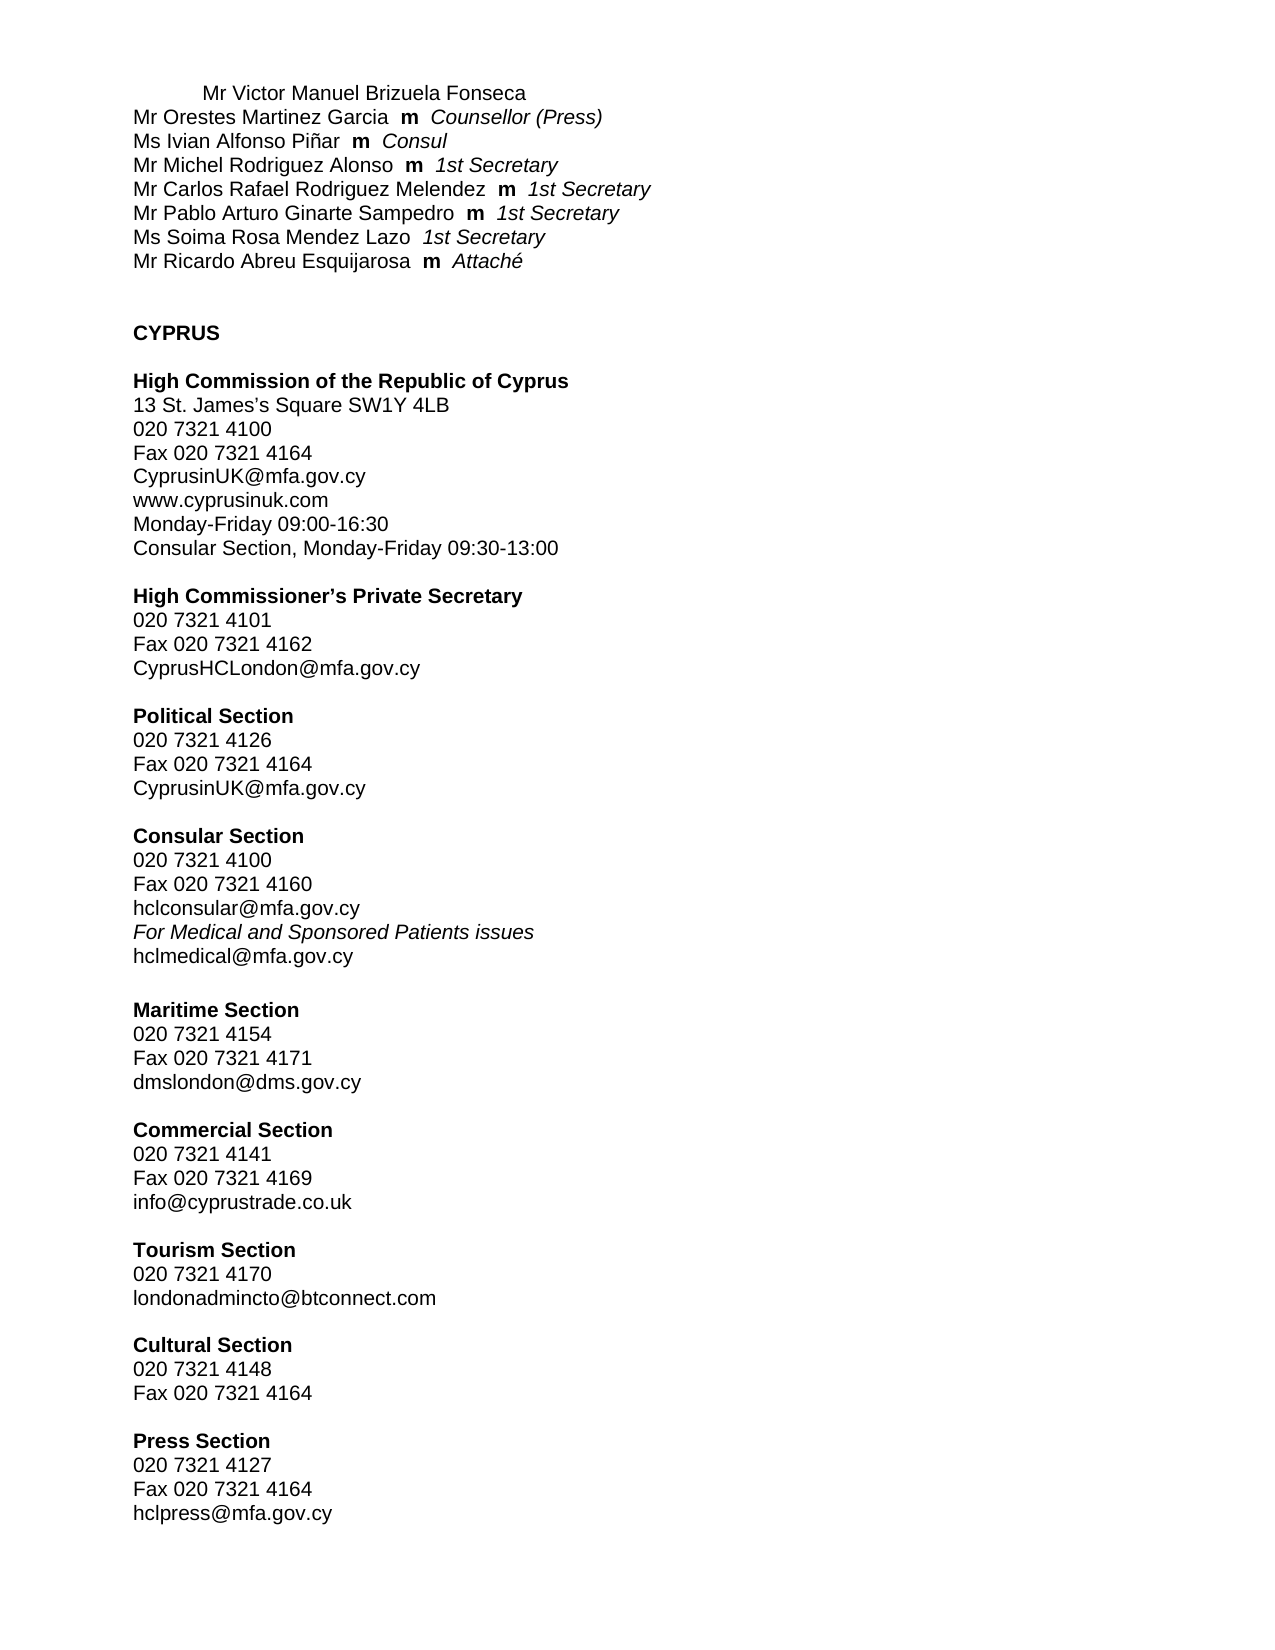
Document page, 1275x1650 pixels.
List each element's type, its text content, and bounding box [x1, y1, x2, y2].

text 020 7321 4148 [133, 1357, 1181, 1381]
text Monday-Friday 09:00-16:30 [133, 512, 1181, 536]
text Ms Soima Rosa Mendez Lazo 1st Secretary [133, 225, 1181, 249]
text Mr Victor Manuel Brizuela Fonseca [133, 81, 1181, 105]
text Maritime Section [133, 998, 1181, 1022]
text Fax 020 7321 4171 [133, 1046, 1181, 1070]
text Fax 020 7321 4164 [133, 1381, 1181, 1405]
text 020 7321 4126 [133, 728, 1181, 752]
text High Commissioner’s Private Secretary [133, 584, 1181, 608]
text dmslondon@dms.gov.cy [133, 1070, 1181, 1094]
text CyprusinUK@mfa.gov.cy [133, 776, 1181, 800]
text Commercial Section [133, 1118, 1181, 1142]
text 020 7321 4101 [133, 608, 1181, 632]
text CyprusinUK@mfa.gov.cy [133, 464, 1181, 488]
text info@cyprustrade.co.uk [133, 1189, 1181, 1213]
text 020 7321 4154 [133, 1022, 1181, 1046]
text For Medical and Sponsored Patients issues [133, 919, 1181, 943]
text CYPRUS [133, 321, 1181, 344]
text hclconsular@mfa.gov.cy [133, 896, 1181, 919]
text Fax 020 7321 4164 [133, 440, 1181, 464]
text High Commission of the Republic of Cyprus [133, 368, 1181, 392]
text Tourism Section [133, 1237, 1181, 1261]
text Mr Pablo Arturo Ginarte Sampedro m 1st Secretary [133, 201, 1181, 225]
text Political Section [133, 704, 1181, 728]
text Cultural Section [133, 1333, 1181, 1357]
text 020 7321 4127 [133, 1453, 1181, 1477]
text 020 7321 4100 [133, 416, 1181, 440]
text Fax 020 7321 4164 [133, 1477, 1181, 1501]
text Mr Carlos Rafael Rodriguez Melendez m 1st Secretary [133, 177, 1181, 201]
text 020 7321 4170 [133, 1261, 1181, 1285]
text Consular Section [133, 824, 1181, 848]
text Fax 020 7321 4164 [133, 752, 1181, 776]
text londonadmincto@btconnect.com [133, 1285, 1181, 1309]
text Fax 020 7321 4169 [133, 1166, 1181, 1189]
text Consular Section, Monday-Friday 09:30-13:00 [133, 536, 1181, 560]
text 020 7321 4100 [133, 848, 1181, 872]
text Press Section [133, 1429, 1181, 1453]
text CyprusHCLondon@mfa.gov.cy [133, 656, 1181, 680]
text 020 7321 4141 [133, 1142, 1181, 1166]
text Ms Ivian Alfonso Piñar m Consul [133, 129, 1181, 153]
text www.cyprusinuk.com [133, 488, 1181, 512]
text Fax 020 7321 4162 [133, 632, 1181, 656]
text Fax 020 7321 4160 [133, 872, 1181, 896]
text Mr Ricardo Abreu Esquijarosa m Attaché [133, 249, 1181, 273]
text 13 St. James’s Square SW1Y 4LB [133, 392, 1181, 416]
text Mr Orestes Martinez Garcia m Counsellor (Press) [133, 105, 1181, 129]
text hclmedical@mfa.gov.cy [133, 943, 1181, 967]
text hclpress@mfa.gov.cy [133, 1501, 1181, 1525]
text Mr Michel Rodriguez Alonso m 1st Secretary [133, 153, 1181, 177]
